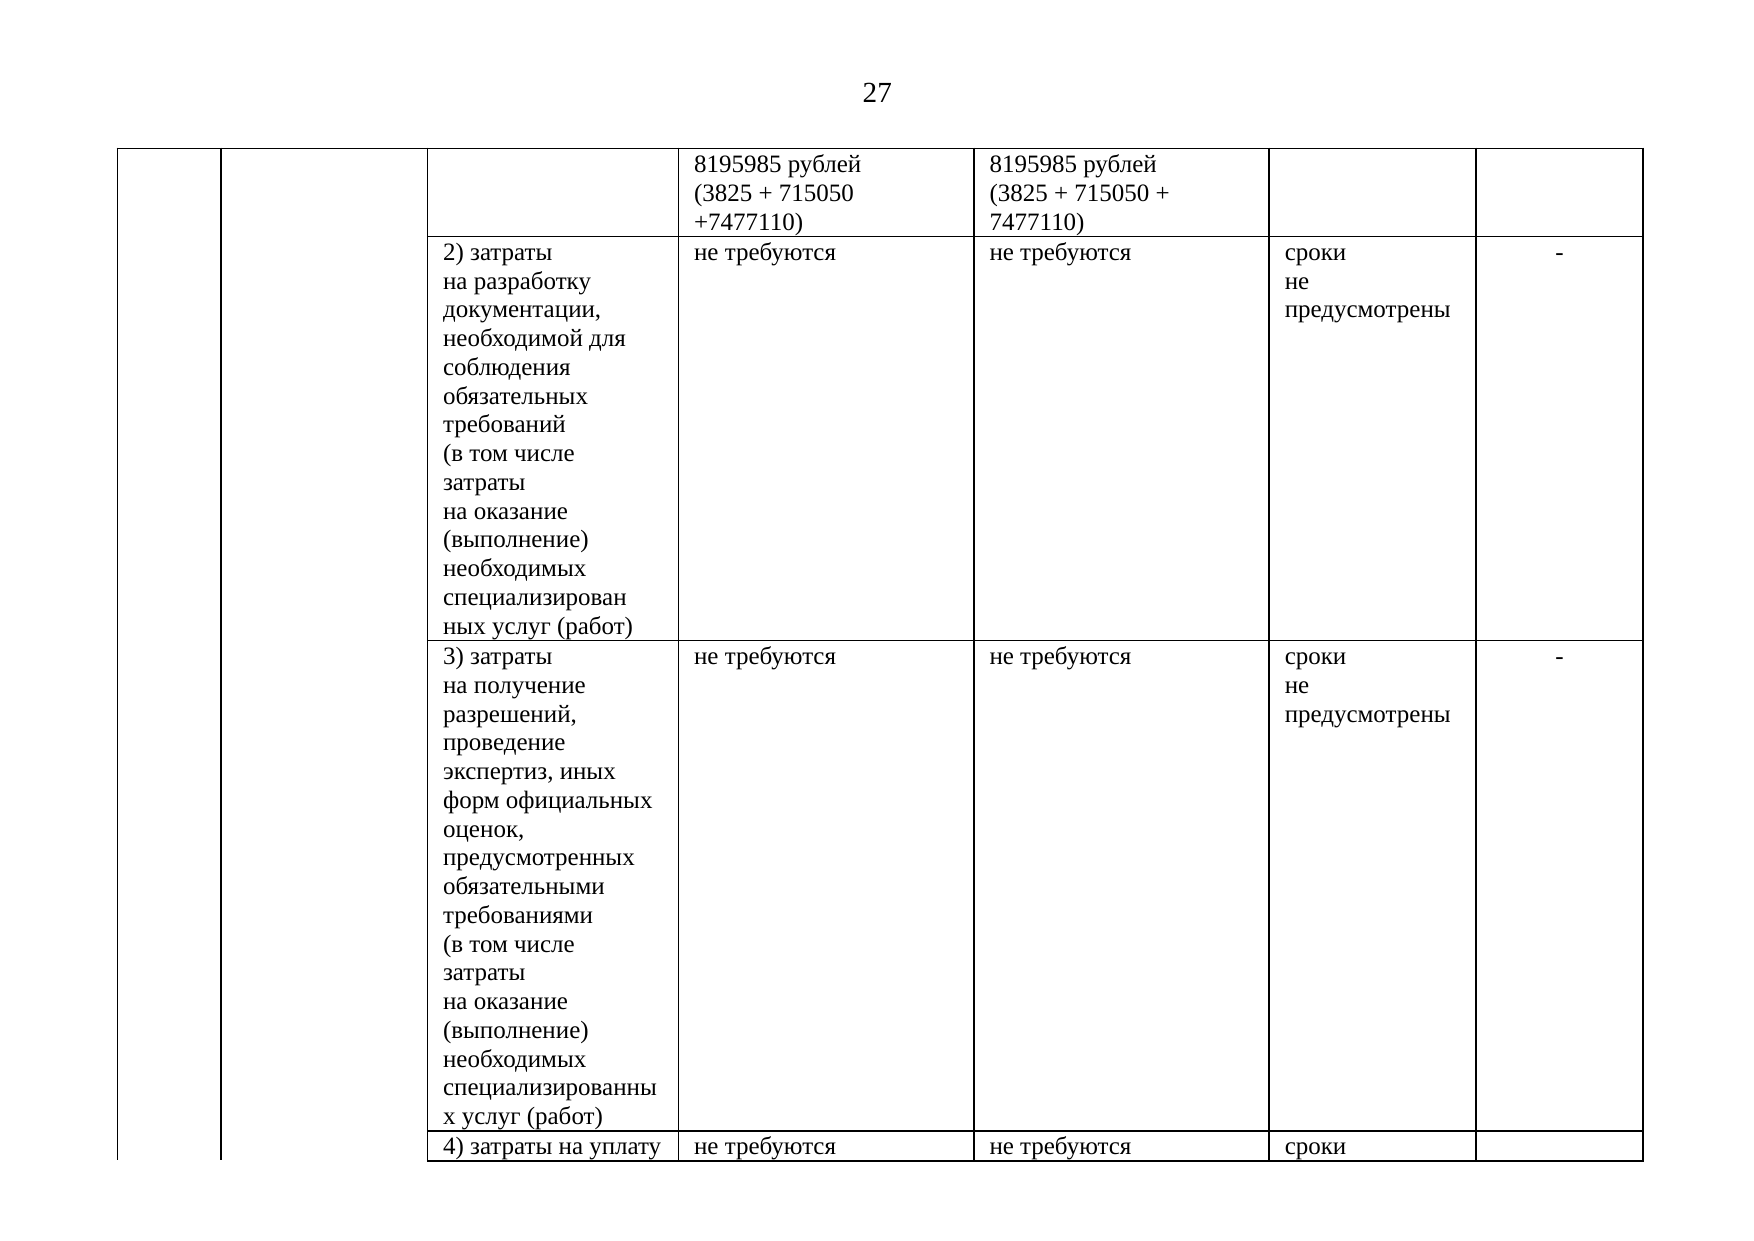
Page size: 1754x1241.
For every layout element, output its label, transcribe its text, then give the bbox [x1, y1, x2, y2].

table_cell [428, 149, 678, 236]
table_cell 8195985 рублей (3825 + 715050 +7477110) [679, 149, 973, 236]
table_cell [222, 1130, 427, 1160]
table_cell не требуются [679, 641, 973, 1130]
table_cell [118, 236, 220, 639]
table_cell не требуются [679, 237, 973, 639]
table_cell - [1477, 149, 1642, 236]
table_cell [118, 640, 220, 1130]
table_cell [222, 640, 427, 1130]
table_cell [1270, 149, 1475, 236]
table_cell - [1477, 237, 1642, 639]
table_cell 3) затраты на получение разрешений, проведение экспертиз, иных форм официальных оценок, предусмотренных обязательными требованиями (в том числе затраты на оказание (выполнение) необходимых специализированных услуг (работ) [428, 641, 678, 1130]
table_cell 2) затраты на разработку документации, необходимой для соблюдения обязательных требований (в том числе затраты на оказание (выполнение) необходимых специализирован ных услуг (работ) [428, 237, 678, 639]
table_cell - [1477, 641, 1642, 1130]
table_cell не требуются [975, 1132, 1268, 1160]
table_cell сроки [1270, 1132, 1475, 1160]
table_cell [118, 1130, 220, 1160]
table_cell [118, 149, 220, 236]
table_cell сроки не предусмотрены [1270, 237, 1475, 639]
table_cell [222, 236, 427, 639]
table_cell не требуются [975, 641, 1268, 1130]
table_cell не требуются [975, 237, 1268, 639]
table_cell [222, 149, 427, 236]
table_cell 4) затраты на уплату [428, 1132, 678, 1160]
table_cell 8195985 рублей (3825 + 715050 + 7477110) [975, 149, 1268, 236]
table_cell сроки не предусмотрены [1270, 641, 1475, 1130]
table_cell не требуются [679, 1132, 973, 1160]
table_cell [1477, 1132, 1642, 1160]
